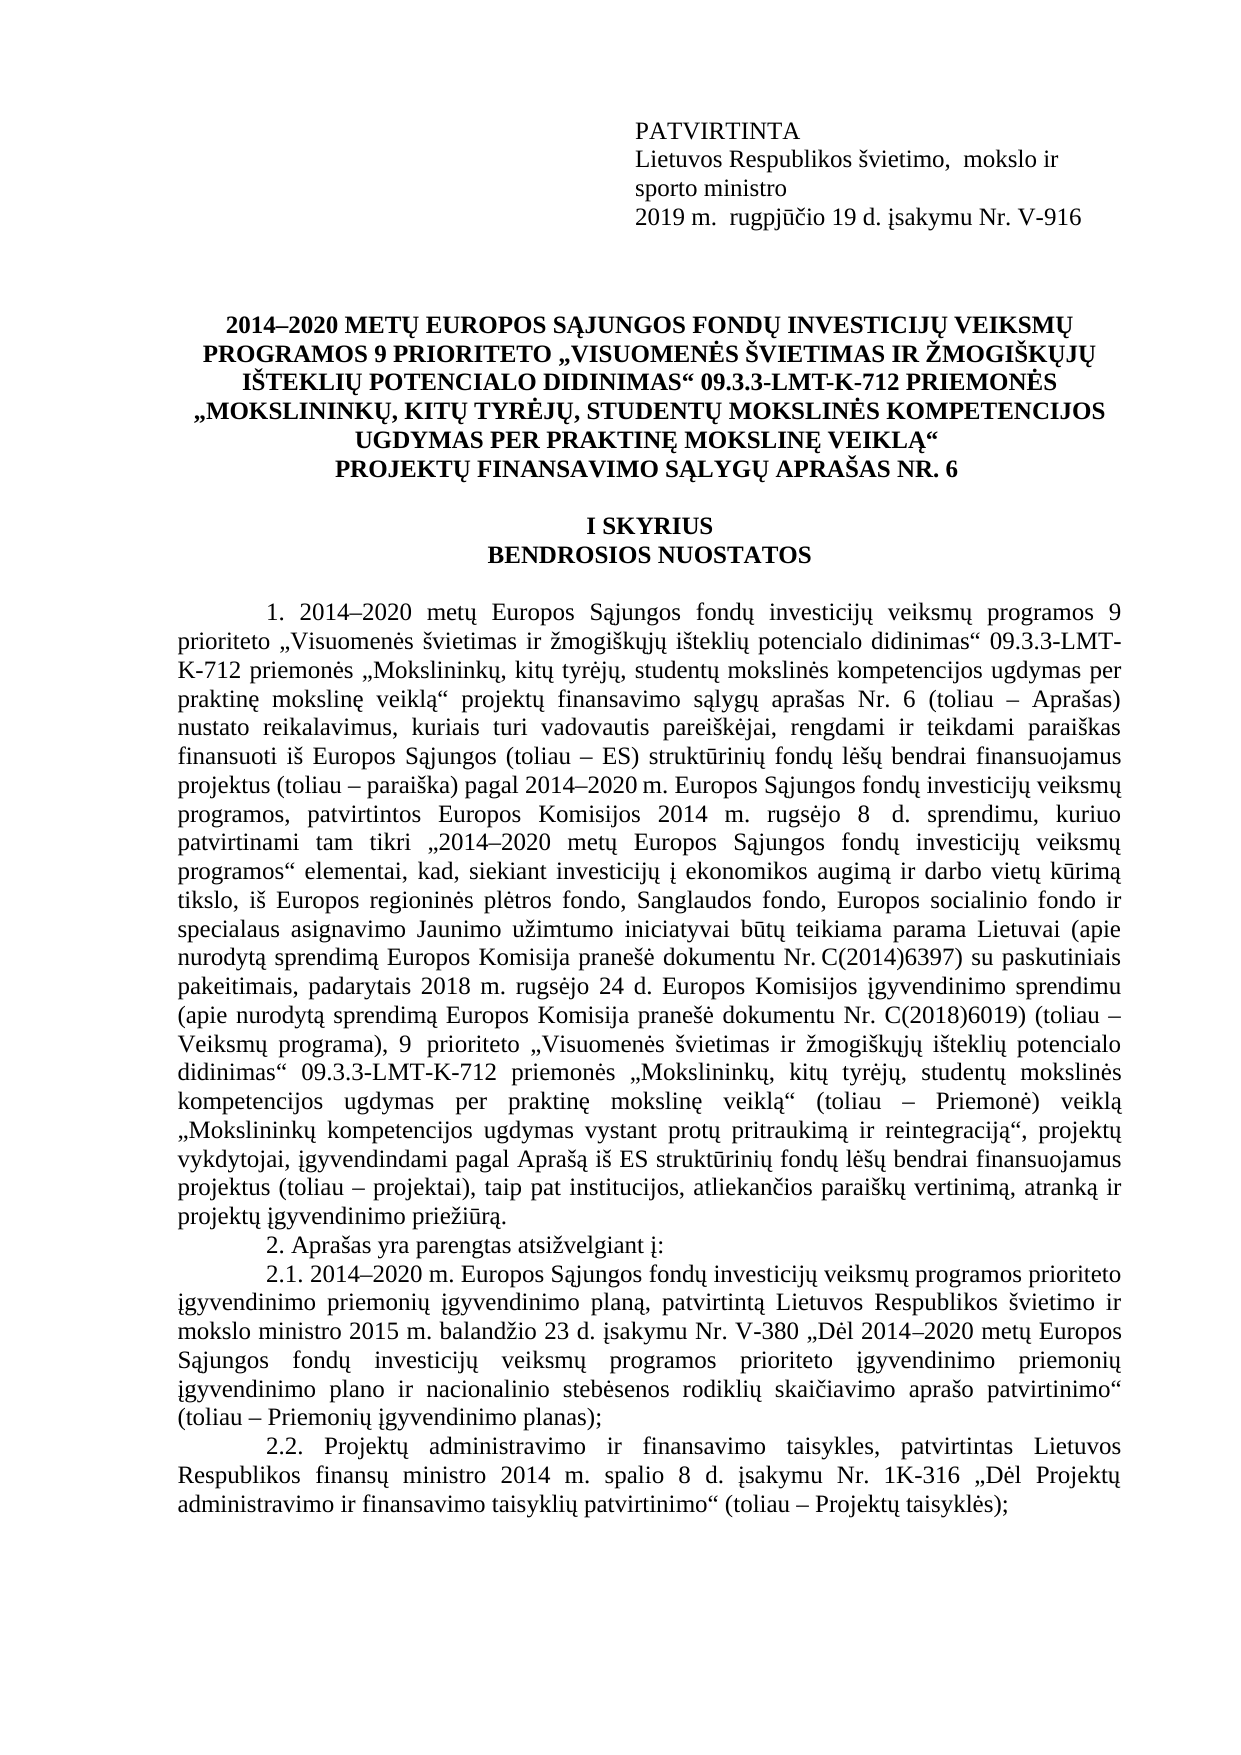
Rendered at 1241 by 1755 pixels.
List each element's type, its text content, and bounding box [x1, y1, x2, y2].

text PATVIRTINTA [635, 116, 1122, 144]
text I SKYRIUS [177, 511, 1122, 540]
text 2. Aprašas yra parengtas atsižvelgiant į: [177, 1230, 1122, 1259]
text sporto ministro [635, 173, 1122, 202]
text 2014–2020 METŲ EUROPOS SĄJUNGOS FONDŲ INVESTICIJŲ VEIKSMŲ PROGRAMOS 9 PRIORITETO „VISUOMENĖS ŠVIETIMAS IR ŽMOGIŠKŲJŲ IŠTEKLIŲ POTENCIALO DIDINIMAS“ 09.3.3-LMT-K-712 PRIEMONĖS „MOKSLININKŲ, KITŲ TYRĖJŲ, STUDENTŲ MOKSLINĖS KOMPETENCIJOS UGDYMAS PER PRAKTINĘ MOKSLINĘ VEIKLĄ“ [177, 310, 1122, 454]
text 2.1. 2014–2020 m. Europos Sąjungos fondų investicijų veiksmų programos prioriteto įgyvendinimo priemonių įgyvendinimo planą, patvirtintą Lietuvos Respublikos švietimo ir mokslo ministro 2015 m. balandžio 23 d. įsakymu Nr. V-380 „Dėl 2014–2020 metų Europos Sąjungos fondų investicijų veiksmų programos prioriteto įgyvendinimo priemonių įgyvendinimo plano ir nacionalinio stebėsenos rodiklių skaičiavimo aprašo patvirtinimo“ (toliau – Priemonių įgyvendinimo planas); [177, 1259, 1122, 1431]
text 2019 m. rugpjūčio 19 d. įsakymu Nr. V-916 [635, 202, 1122, 231]
text Lietuvos Respublikos švietimo, mokslo ir [635, 144, 1122, 173]
text 1. 2014–2020 metų Europos Sąjungos fondų investicijų veiksmų programos 9 prioriteto „Visuomenės švietimas ir žmogiškųjų išteklių potencialo didinimas“ 09.3.3-LMT-K-712 priemonės „Mokslininkų, kitų tyrėjų, studentų mokslinės kompetencijos ugdymas per praktinę mokslinę veiklą“ projektų finansavimo sąlygų aprašas Nr. 6 (toliau – Aprašas) nustato reikalavimus, kuriais turi vadovautis pareiškėjai, rengdami ir teikdami paraiškas finansuoti iš Europos Sąjungos (toliau – ES) struktūrinių fondų lėšų bendrai finansuojamus projektus (toliau – paraiška) pagal 2014–2020 m. Europos Sąjungos fondų investicijų veiksmų programos, patvirtintos Europos Komisijos 2014 m. rugsėjo 8 d. sprendimu, kuriuo patvirtinami tam tikri „2014–2020 metų Europos Sąjungos fondų investicijų veiksmų programos“ elementai, kad, siekiant investicijų į ekonomikos augimą ir darbo vietų kūrimą tikslo, iš Europos regioninės plėtros fondo, Sanglaudos fondo, Europos socialinio fondo ir specialaus asignavimo Jaunimo užimtumo iniciatyvai būtų teikiama parama Lietuvai (apie nurodytą sprendimą Europos Komisija pranešė dokumentu Nr. C(2014)6397) su paskutiniais pakeitimais, padarytais 2018 m. rugsėjo 24 d. Europos Komisijos įgyvendinimo sprendimu (apie nurodytą sprendimą Europos Komisija pranešė dokumentu Nr. C(2018)6019) (toliau – Veiksmų programa), 9 prioriteto „Visuomenės švietimas ir žmogiškųjų išteklių potencialo didinimas“ 09.3.3-LMT-K-712 priemonės „Mokslininkų, kitų tyrėjų, studentų mokslinės kompetencijos ugdymas per praktinę mokslinę veiklą“ (toliau – Priemonė) veiklą „Mokslininkų kompetencijos ugdymas vystant protų pritraukimą ir reintegraciją“, projektų vykdytojai, įgyvendindami pagal Aprašą iš ES struktūrinių fondų lėšų bendrai finansuojamus projektus (toliau – projektai), taip pat institucijos, atliekančios paraiškų vertinimą, atranką ir projektų įgyvendinimo priežiūrą. [177, 597, 1122, 1230]
text 2.2. Projektų administravimo ir finansavimo taisykles, patvirtintas Lietuvos Respublikos finansų ministro 2014 m. spalio 8 d. įsakymu Nr. 1K-316 „Dėl Projektų administravimo ir finansavimo taisyklių patvirtinimo“ (toliau – Projektų taisyklės); [177, 1431, 1122, 1517]
text BENDROSIOS NUOSTATOS [177, 540, 1122, 569]
text PROJEKTŲ FINANSAVIMO SĄLYGŲ APRAŠAS NR. 6 [177, 454, 1122, 482]
